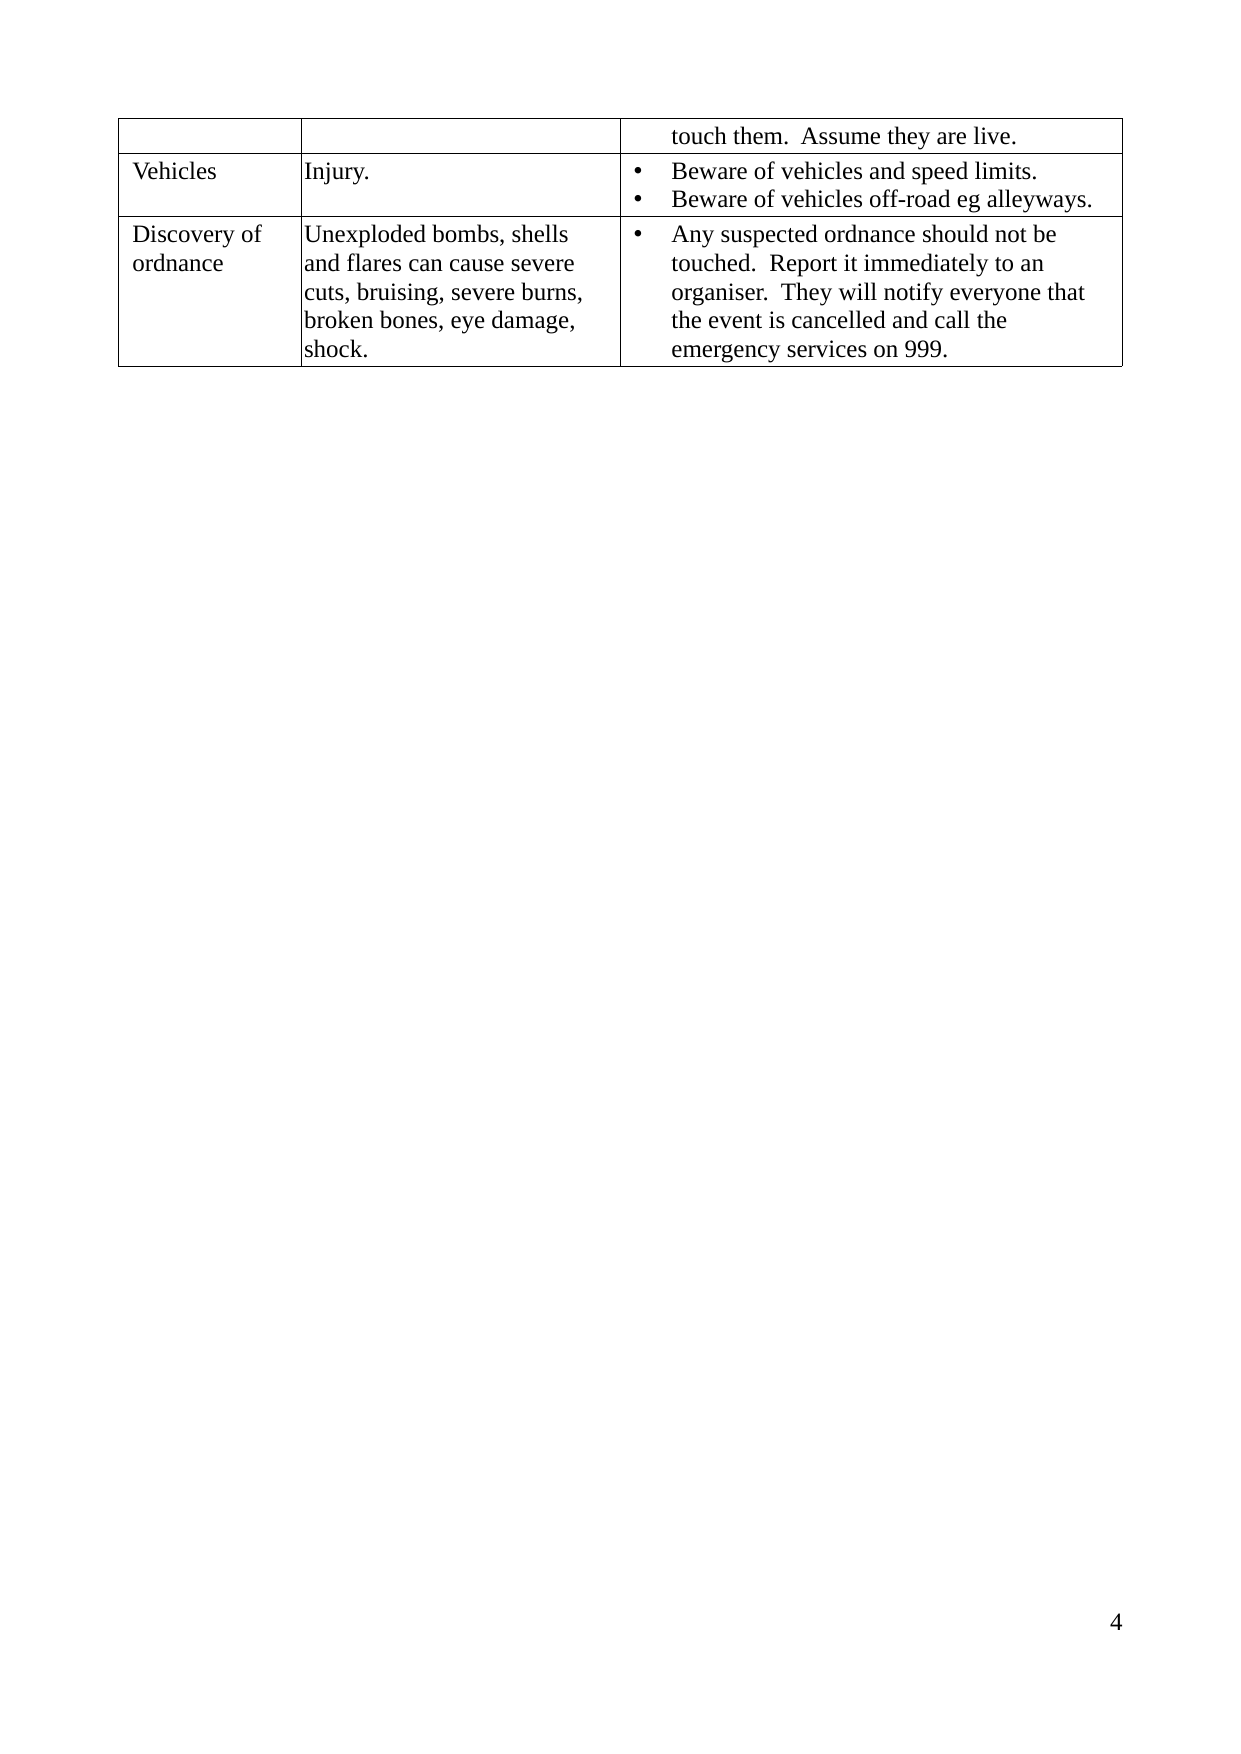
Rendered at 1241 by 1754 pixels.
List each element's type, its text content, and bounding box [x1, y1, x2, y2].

table_cell Beware of vehicles and speed limits. Beware of vehicles off-road eg alleyways. [621, 154, 1122, 216]
table_cell Discovery of ordnance [119, 217, 301, 366]
table_cell [119, 119, 301, 153]
table_cell Unexploded bombs, shells and flares can cause severe cuts, bruising, severe burns, broken bones, eye damage, shock. [302, 217, 620, 366]
table_cell [302, 119, 620, 153]
table_cell Vehicles [119, 154, 301, 216]
table_cell Any suspected ordnance should not be touched. Report it immediately to an organiser. They will notify everyone that the event is cancelled and call the emergency services on 999. [621, 217, 1122, 366]
table_cell Injury. [302, 154, 620, 216]
table_cell touch them. Assume they are live. [621, 119, 1122, 153]
